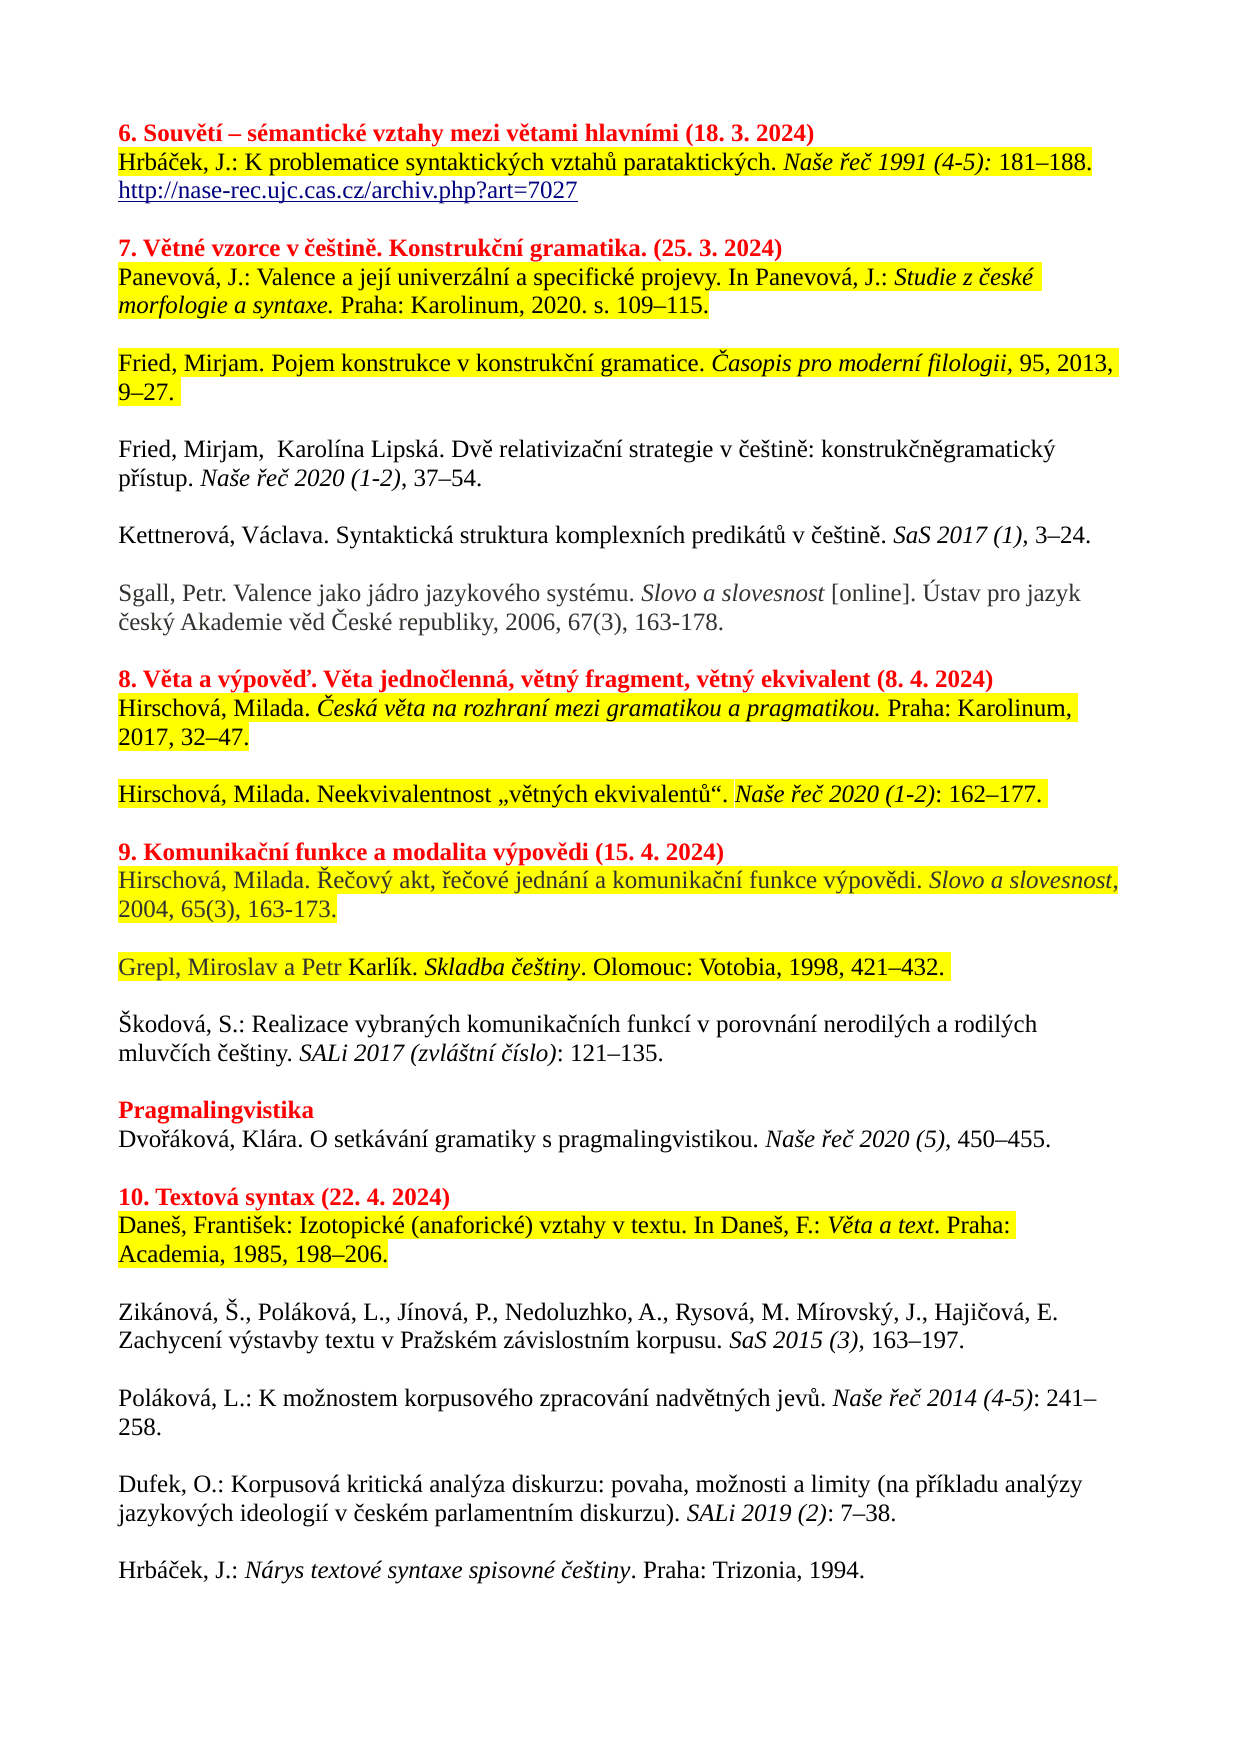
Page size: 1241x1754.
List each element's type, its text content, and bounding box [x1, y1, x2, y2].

text http://nase-rec.ujc.cas.cz/archiv.php?art=7027 [118, 176, 1122, 204]
text Dvořáková, Klára. O setkávání gramatiky s pragmalingvistikou. Naše řeč 2020 (5), 450–455. [118, 1124, 1122, 1153]
text 10. Textová syntax (22. 4. 2024) [118, 1182, 1122, 1211]
text Daneš, František: Izotopické (anaforické) vztahy v textu. In Daneš, F.: Věta a text. Praha: Academia, 1985, 198–206. [118, 1211, 1122, 1268]
text Fried, Mirjam, Karolína Lipská. Dvě relativizační strategie v češtině: konstrukčněgramatický přístup. Naše řeč 2020 (1-2), 37–54. [118, 434, 1122, 492]
text 6. Souvětí – sémantické vztahy mezi větami hlavními (18. 3. 2024) [118, 118, 1122, 147]
text Zikánová, Š., Poláková, L., Jínová, P., Nedoluzhko, A., Rysová, M. Mírovský, J., Hajičová, E. Zachycení výstavby textu v Pražském závislostním korpusu. SaS 2015 (3), 163–197. [118, 1297, 1122, 1354]
text Fried, Mirjam. Pojem konstrukce v konstrukční gramatice. Časopis pro moderní filologii, 95, 2013, 9–27. [118, 348, 1122, 406]
text Hrbáček, J.: Nárys textové syntaxe spisovné češtiny. Praha: Trizonia, 1994. [118, 1556, 1122, 1613]
text Dufek, O.: Korpusová kritická analýza diskurzu: povaha, možnosti a limity (na příkladu analýzy jazykových ideologií v českém parlamentním diskurzu). SALi 2019 (2): 7–38. [118, 1469, 1122, 1527]
text Kettnerová, Václava. Syntaktická struktura komplexních predikátů v češtině. SaS 2017 (1), 3–24. [118, 521, 1122, 549]
text Hirschová, Milada. Neekvivalentnost „větných ekvivalentů“. Naše řeč 2020 (1-2): 162–177. [118, 779, 1122, 808]
text 9. Komunikační funkce a modalita výpovědi (15. 4. 2024) [118, 837, 1122, 866]
text Sgall, Petr. Valence jako jádro jazykového systému. Slovo a slovesnost [online]. Ústav pro jazyk český Akademie věd České republiky, 2006, 67(3), 163-178. [118, 578, 1122, 636]
text Hirschová, Milada. Česká věta na rozhraní mezi gramatikou a pragmatikou. Praha: Karolinum, 2017, 32–47. [118, 693, 1122, 751]
text Pragmalingvistika [118, 1096, 1122, 1124]
text Škodová, S.: Realizace vybraných komunikačních funkcí v porovnání nerodilých a rodilých mluvčích češtiny. SALi 2017 (zvláštní číslo): 121–135. [118, 1009, 1122, 1067]
text Hirschová, Milada. Řečový akt, řečové jednání a komunikační funkce výpovědi. Slovo a slovesnost, 2004, 65(3), 163-173. [118, 866, 1122, 923]
text Grepl, Miroslav a Petr Karlík. Skladba češtiny. Olomouc: Votobia, 1998, 421–432. [118, 952, 1122, 981]
text 7. Větné vzorce v češtině. Konstrukční gramatika. (25. 3. 2024) [118, 233, 1122, 262]
text Poláková, L.: K možnostem korpusového zpracování nadvětných jevů. Naše řeč 2014 (4-5): 241–258. [118, 1383, 1122, 1441]
text Panevová, J.: Valence a její univerzální a specifické projevy. In Panevová, J.: Studie z české morfologie a syntaxe. Praha: Karolinum, 2020. s. 109–115. [118, 262, 1122, 319]
text Hrbáček, J.: K problematice syntaktických vztahů parataktických. Naše řeč 1991 (4-5): 181–188. [118, 147, 1122, 176]
text 8. Věta a výpověď. Věta jednočlenná, větný fragment, větný ekvivalent (8. 4. 2024) [118, 664, 1122, 693]
